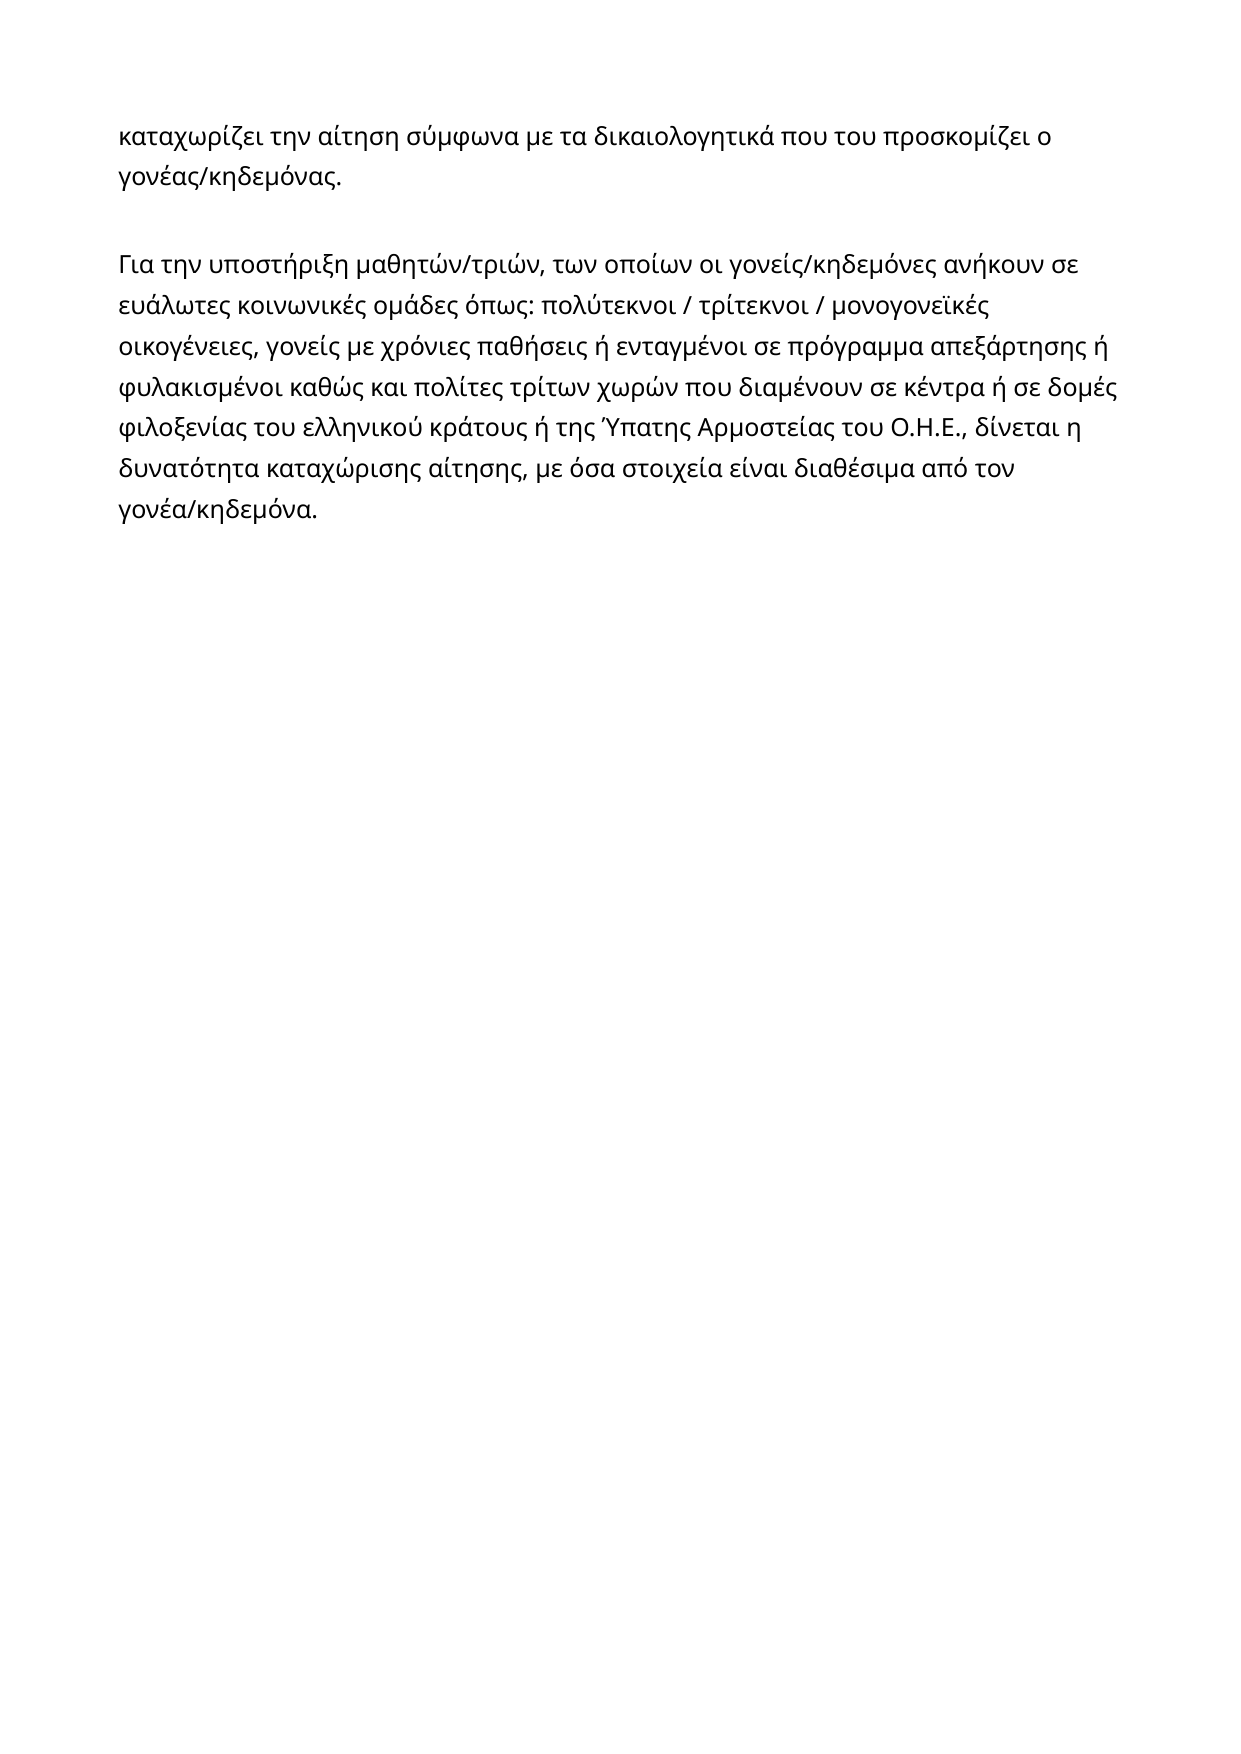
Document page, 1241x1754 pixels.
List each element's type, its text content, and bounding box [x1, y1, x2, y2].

text καταχωρίζει την αίτηση σύμφωνα με τα δικαιολογητικά που του προσκομίζει ο γονέας/κηδεμόνας. [118, 118, 1122, 193]
text Για την υποστήριξη μαθητών/τριών, των οποίων οι γονείς/κηδεμόνες ανήκουν σε ευάλωτες κοινωνικές ομάδες όπως: πολύτεκνοι / τρίτεκνοι / μονογονεϊκές οικογένειες, γονείς με χρόνιες παθήσεις ή ενταγμένοι σε πρόγραμμα απεξάρτησης ή φυλακισμένοι καθώς και πολίτες τρίτων χωρών που διαμένουν σε κέντρα ή σε δομές φιλοξενίας του ελληνικού κράτους ή της Ύπατης Αρμοστείας του Ο.Η.Ε., δίνεται η δυνατότητα καταχώρισης αίτησης, με όσα στοιχεία είναι διαθέσιμα από τον γονέα/κηδεμόνα. [118, 247, 1122, 526]
